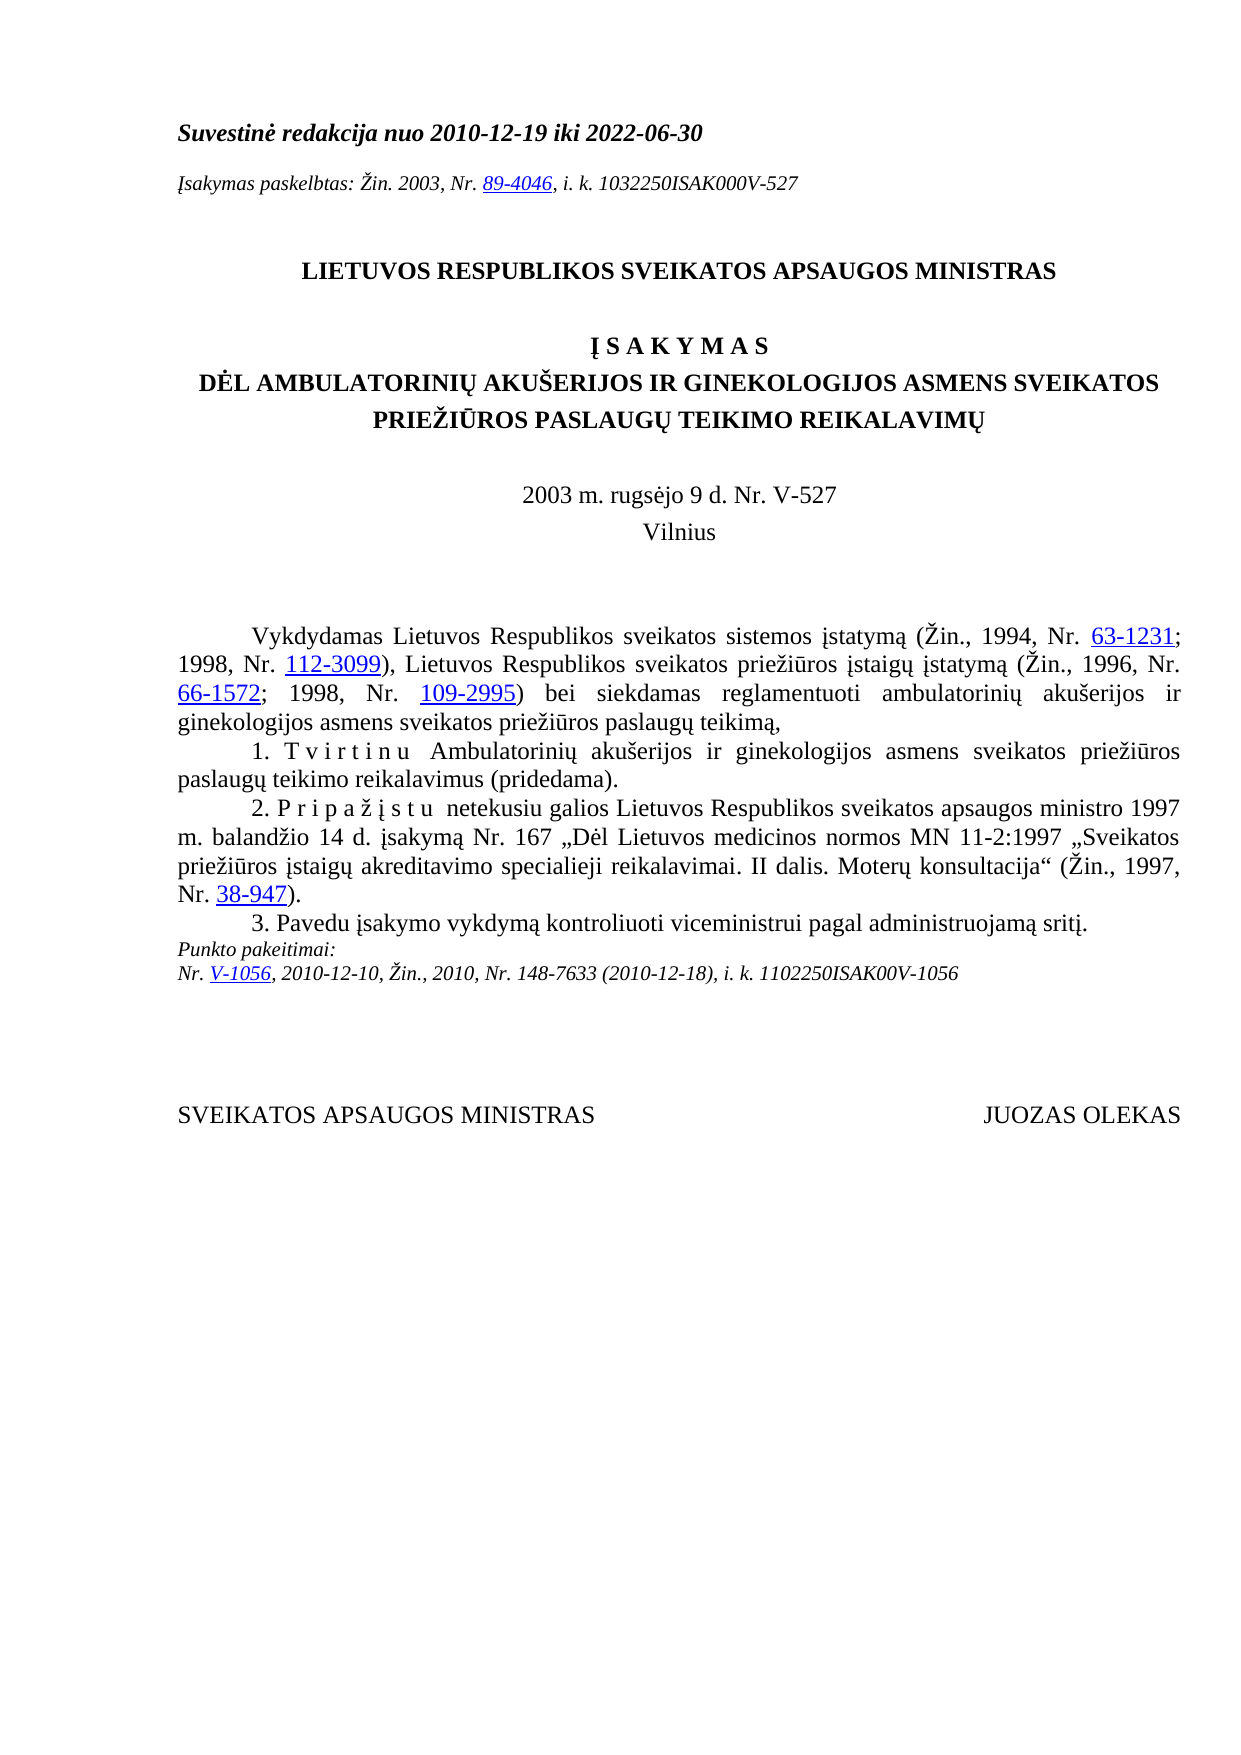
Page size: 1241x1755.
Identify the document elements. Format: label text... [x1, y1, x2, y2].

text 2. Pripažįstu netekusiu galios Lietuvos Respublikos sveikatos apsaugos ministro 1997 m. balandžio 14 d. įsakymą Nr. 167 „Dėl Lietuvos medicinos normos MN 11-2:1997 „Sveikatos priežiūros įstaigų akreditavimo specialieji reikalavimai. II dalis. Moterų konsultacija“ (Žin., 1997, Nr. 38-947). [177, 793, 1181, 908]
text Suvestinė redakcija nuo 2010-12-19 iki 2022-06-30 [177, 118, 1181, 147]
text Į S A K Y M A S [177, 322, 1181, 360]
text 2003 m. rugsėjo 9 d. Nr. V-527 [177, 472, 1181, 509]
text DĖL AMBULATORINIŲ AKUŠERIJOS IR GINEKOLOGIJOS ASMENS SVEIKATOS PRIEŽIŪROS PASLAUGŲ TEIKIMO REIKALAVIMŲ [177, 360, 1181, 434]
text LIETUVOS RESPUBLIKOS SVEIKATOS APSAUGOS MINISTRAS [177, 248, 1181, 285]
text 1. Tvirtinu Ambulatorinių akušerijos ir ginekologijos asmens sveikatos priežiūros paslaugų teikimo reikalavimus (pridedama). [177, 736, 1181, 793]
text Vykdydamas Lietuvos Respublikos sveikatos sistemos įstatymą (Žin., 1994, Nr. 63-1231; 1998, Nr. 112-3099), Lietuvos Respublikos sveikatos priežiūros įstaigų įstatymą (Žin., 1996, Nr. 66-1572; 1998, Nr. 109-2995) bei siekdamas reglamentuoti ambulatorinių akušerijos ir ginekologijos asmens sveikatos priežiūros paslaugų teikimą, [177, 621, 1181, 736]
text Vilnius [177, 509, 1181, 546]
text Nr. V-1056, 2010-12-10, Žin., 2010, Nr. 148-7633 (2010-12-18), i. k. 1102250ISAK00V-1056 [177, 961, 1181, 985]
text 3. Pavedu įsakymo vykdymą kontroliuoti viceministrui pagal administruojamą sritį. [177, 908, 1181, 937]
text SVEIKATOS APSAUGOS MINISTRAS JUOZAS OLEKAS [177, 1100, 1181, 1129]
text Įsakymas paskelbtas: Žin. 2003, Nr. 89-4046, i. k. 1032250ISAK000V-527 [177, 171, 1181, 195]
text Punkto pakeitimai: [177, 937, 1181, 961]
